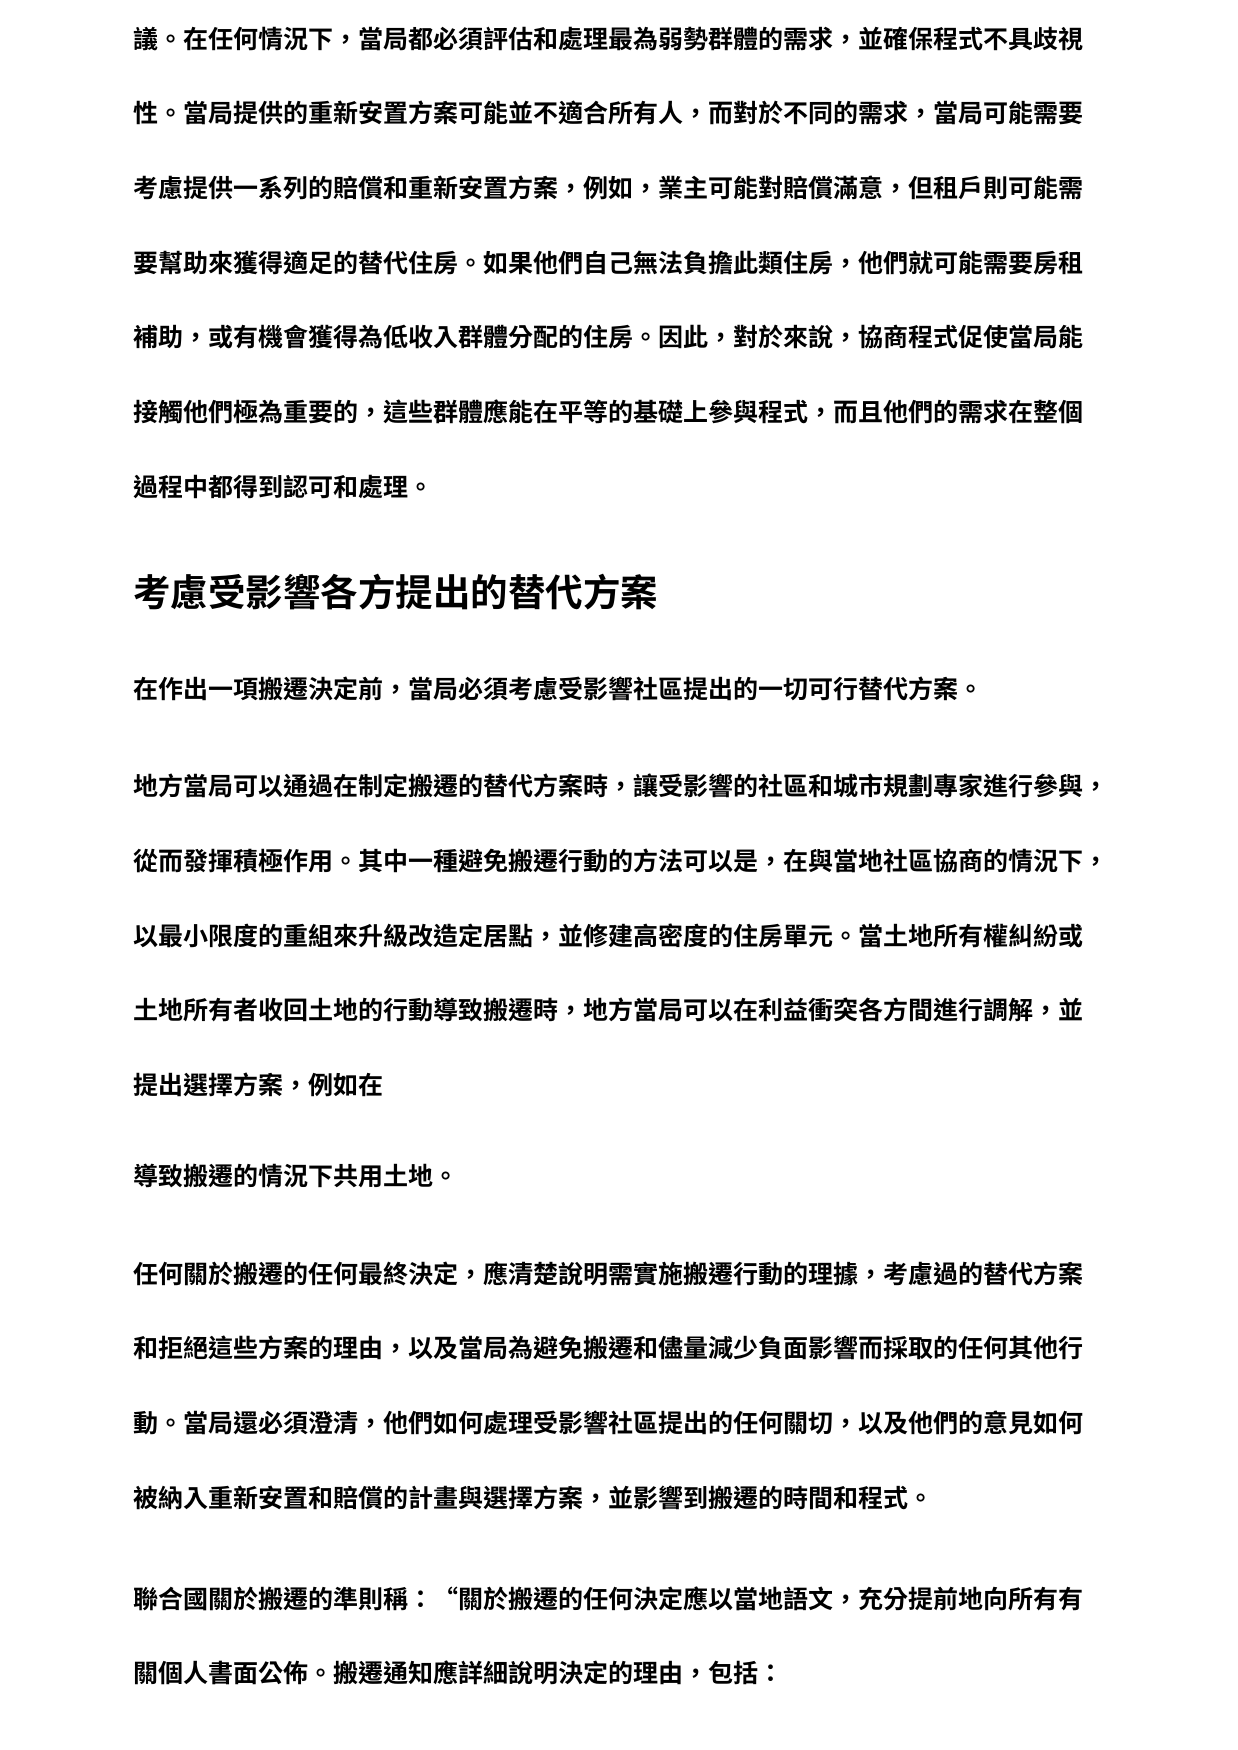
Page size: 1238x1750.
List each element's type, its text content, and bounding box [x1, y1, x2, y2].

text 議。在任何情況下，當局都必須評估和處理最為弱勢群體的需求，並確保程式不具歧視性。當局提供的重新安置方案可能並不適合所有人，而對於不同的需求，當局可能需要考慮提供一系列的賠償和重新安置方案，例如，業主可能對賠償滿意，但租戶則可能需要幫助來獲得適足的替代住房。如果他們自己無法負擔此類住房，他們就可能需要房租補助，或有機會獲得為低收入群體分配的住房。因此，對於來說，協商程式促使當局能接觸他們極為重要的，這些群體應能在平等的基礎上參與程式，而且他們的需求在整個過程中都得到認可和處理。 [133, 1, 1108, 514]
text 聯合國關於搬遷的準則稱：“關於搬遷的任何決定應以當地語文，充分提前地向所有有關個人書面公佈。搬遷通知應詳細說明決定的理由，包括： [133, 1561, 1108, 1701]
text 任何關於搬遷的任何最終決定，應清楚說明需實施搬遷行動的理據，考慮過的替代方案和拒絕這些方案的理由，以及當局為避免搬遷和儘量減少負面影響而採取的任何其他行動。當局還必須澄清，他們如何處理受影響社區提出的任何關切，以及他們的意見如何被納入重新安置和賠償的計畫與選擇方案，並影響到搬遷的時間和程式。 [133, 1236, 1108, 1525]
text 在作出一項搬遷決定前，當局必須考慮受影響社區提出的一切可行替代方案。 [133, 651, 1108, 716]
text 地方當局可以通過在制定搬遷的替代方案時，讓受影響的社區和城市規劃專家進行參與，從而發揮積極作用。其中一種避免搬遷行動的方法可以是，在與當地社區協商的情況下，以最小限度的重組來升級改造定居點，並修建高密度的住房單元。當土地所有權糾紛或土地所有者收回土地的行動導致搬遷時，地方當局可以在利益衝突各方間進行調解，並提出選擇方案，例如在 [133, 748, 1108, 1112]
text 考慮受影響各方提出的替代方案 [133, 553, 1108, 618]
text 導致搬遷的情況下共用土地。 [133, 1138, 1108, 1203]
